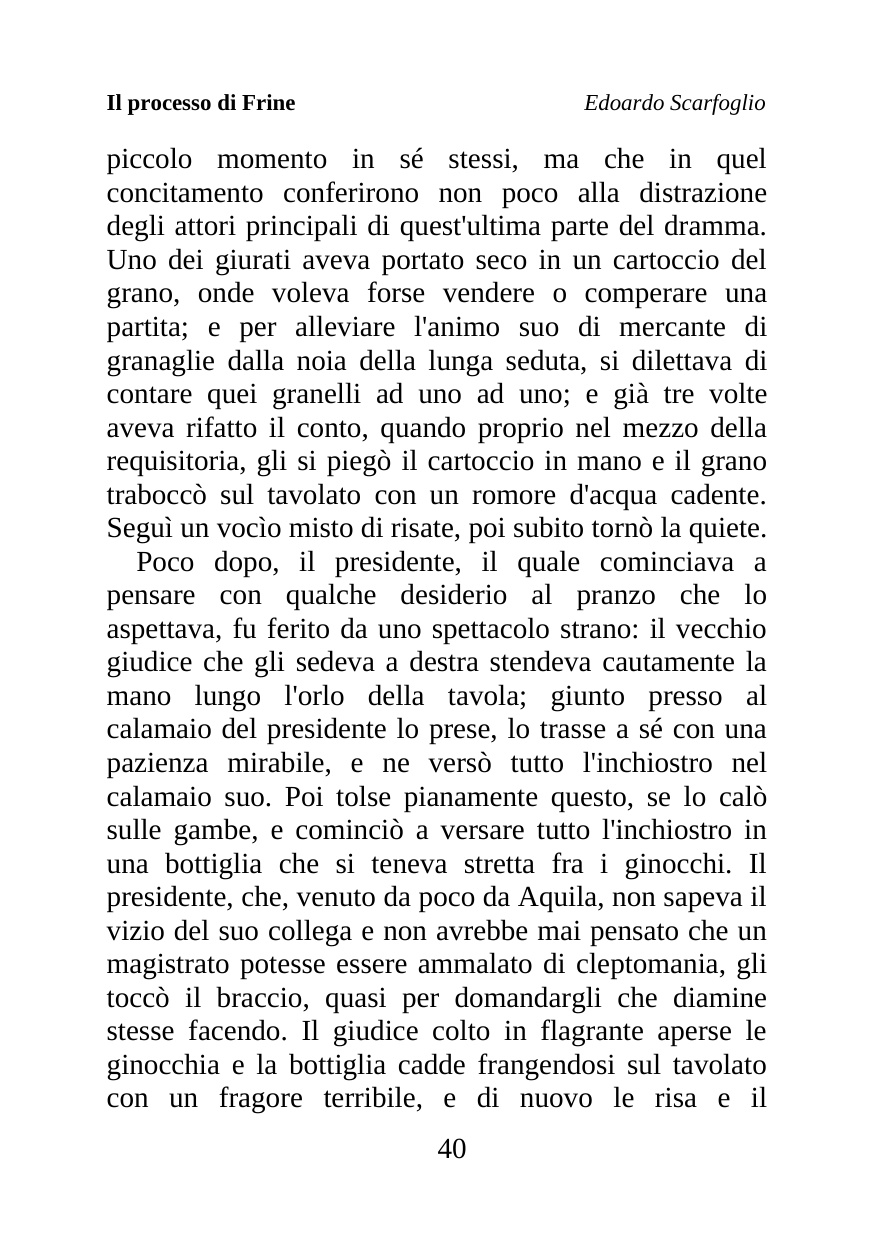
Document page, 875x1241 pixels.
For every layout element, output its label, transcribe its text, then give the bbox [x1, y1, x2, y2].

text Poco dopo, il presidente, il quale cominciava a pensare con qualche desiderio al pranzo che lo aspettava, fu ferito da uno spettacolo strano: il vecchio giudice che gli sedeva a destra stendeva cautamente la mano lungo l'orlo della tavola; giunto presso al calamaio del presidente lo prese, lo trasse a sé con una pazienza mirabile, e ne versò tutto l'inchiostro nel calamaio suo. Poi tolse pianamente questo, se lo calò sulle gambe, e cominciò a versare tutto l'inchiostro in una bottiglia che si teneva stretta fra i ginocchi. Il presidente, che, venuto da poco da Aquila, non sapeva il vizio del suo collega e non avrebbe mai pensato che un magistrato potesse essere ammalato di cleptomania, gli toccò il braccio, quasi per domandargli che diamine stesse facendo. Il giudice colto in flagrante aperse le ginocchia e la bottiglia cadde frangendosi sul tavolato con un fragore terribile, e di nuovo le risa e il [106, 544, 768, 1114]
text piccolo momento in sé stessi, ma che in quel concitamento conferirono non poco alla distrazione degli attori principali di quest'ultima parte del dramma. Uno dei giurati aveva portato seco in un cartoccio del grano, onde voleva forse vendere o comperare una partita; e per alleviare l'animo suo di mercante di granaglie dalla noia della lunga seduta, si dilettava di contare quei granelli ad uno ad uno; e già tre volte aveva rifatto il conto, quando proprio nel mezzo della requisitoria, gli si piegò il cartoccio in mano e il grano traboccò sul tavolato con un romore d'acqua cadente. Seguì un vocìo misto di risate, poi subito tornò la quiete. [106, 141, 768, 544]
